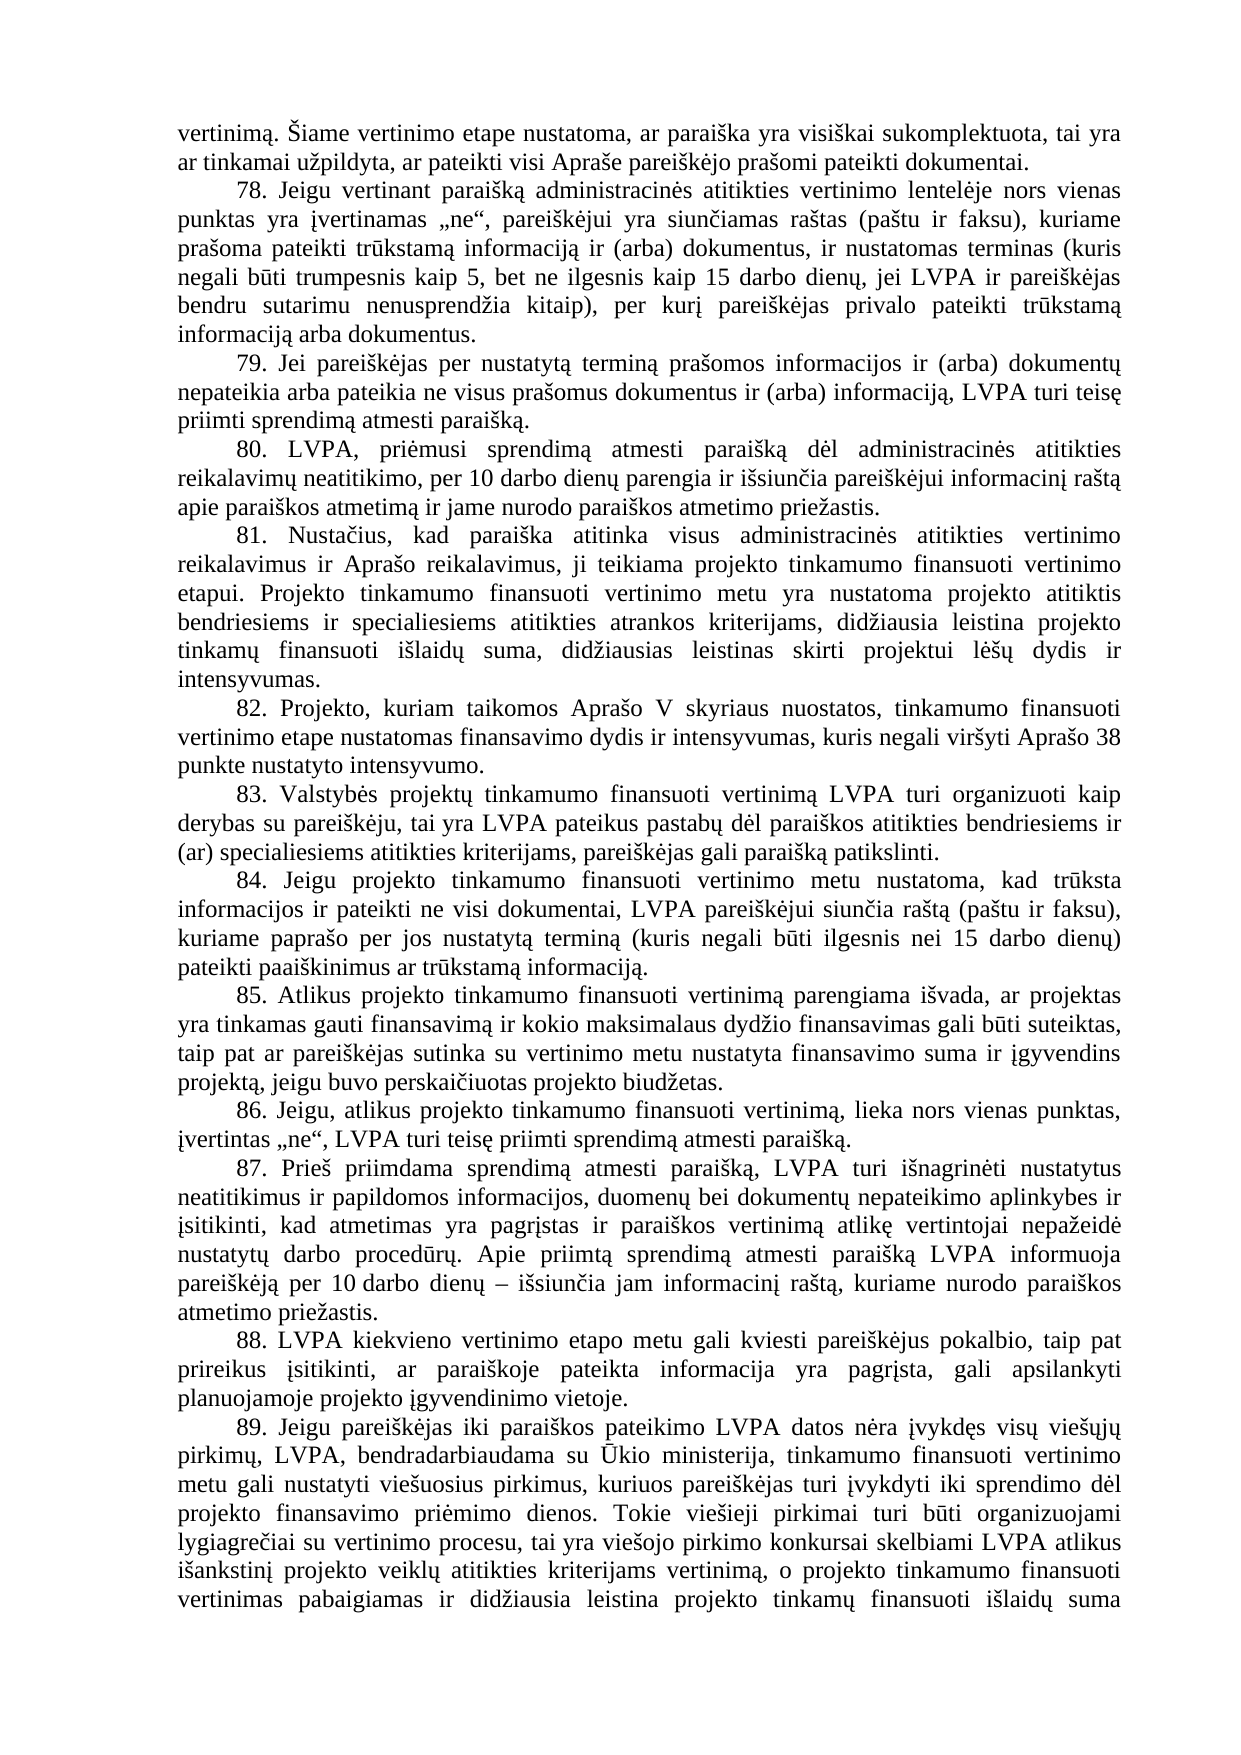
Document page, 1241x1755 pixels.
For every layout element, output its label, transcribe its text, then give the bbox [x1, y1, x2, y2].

text 86. Jeigu, atlikus projekto tinkamumo finansuoti vertinimą, lieka nors vienas punktas, įvertintas „ne“, LVPA turi teisę priimti sprendimą atmesti paraišką. [177, 1096, 1122, 1153]
text 81. Nustačius, kad paraiška atitinka visus administracinės atitikties vertinimo reikalavimus ir Aprašo reikalavimus, ji teikiama projekto tinkamumo finansuoti vertinimo etapui. Projekto tinkamumo finansuoti vertinimo metu yra nustatoma projekto atitiktis bendriesiems ir specialiesiems atitikties atrankos kriterijams, didžiausia leistina projekto tinkamų finansuoti išlaidų suma, didžiausias leistinas skirti projektui lėšų dydis ir intensyvumas. [177, 521, 1122, 693]
text 78. Jeigu vertinant paraišką administracinės atitikties vertinimo lentelėje nors vienas punktas yra įvertinamas „ne“, pareiškėjui yra siunčiamas raštas (paštu ir faksu), kuriame prašoma pateikti trūkstamą informaciją ir (arba) dokumentus, ir nustatomas terminas (kuris negali būti trumpesnis kaip 5, bet ne ilgesnis kaip 15 darbo dienų, jei LVPA ir pareiškėjas bendru sutarimu nenusprendžia kitaip), per kurį pareiškėjas privalo pateikti trūkstamą informaciją arba dokumentus. [177, 176, 1122, 348]
text vertinimą. Šiame vertinimo etape nustatoma, ar paraiška yra visiškai sukomplektuota, tai yra ar tinkamai užpildyta, ar pateikti visi Apraše pareiškėjo prašomi pateikti dokumentai. [177, 118, 1122, 176]
text 79. Jei pareiškėjas per nustatytą terminą prašomos informacijos ir (arba) dokumentų nepateikia arba pateikia ne visus prašomus dokumentus ir (arba) informaciją, LVPA turi teisę priimti sprendimą atmesti paraišką. [177, 348, 1122, 434]
text 88. LVPA kiekvieno vertinimo etapo metu gali kviesti pareiškėjus pokalbio, taip pat prireikus įsitikinti, ar paraiškoje pateikta informacija yra pagrįsta, gali apsilankyti planuojamoje projekto įgyvendinimo vietoje. [177, 1326, 1122, 1412]
text 89. Jeigu pareiškėjas iki paraiškos pateikimo LVPA datos nėra įvykdęs visų viešųjų pirkimų, LVPA, bendradarbiaudama su Ūkio ministerija, tinkamumo finansuoti vertinimo metu gali nustatyti viešuosius pirkimus, kuriuos pareiškėjas turi įvykdyti iki sprendimo dėl projekto finansavimo priėmimo dienos. Tokie viešieji pirkimai turi būti organizuojami lygiagrečiai su vertinimo procesu, tai yra viešojo pirkimo konkursai skelbiami LVPA atlikus išankstinį projekto veiklų atitikties kriterijams vertinimą, o projekto tinkamumo finansuoti vertinimas pabaigiamas ir didžiausia leistina projekto tinkamų finansuoti išlaidų suma [177, 1412, 1122, 1613]
text 85. Atlikus projekto tinkamumo finansuoti vertinimą parengiama išvada, ar projektas yra tinkamas gauti finansavimą ir kokio maksimalaus dydžio finansavimas gali būti suteiktas, taip pat ar pareiškėjas sutinka su vertinimo metu nustatyta finansavimo suma ir įgyvendins projektą, jeigu buvo perskaičiuotas projekto biudžetas. [177, 981, 1122, 1096]
text 83. Valstybės projektų tinkamumo finansuoti vertinimą LVPA turi organizuoti kaip derybas su pareiškėju, tai yra LVPA pateikus pastabų dėl paraiškos atitikties bendriesiems ir (ar) specialiesiems atitikties kriterijams, pareiškėjas gali paraišką patikslinti. [177, 779, 1122, 866]
text 80. LVPA, priėmusi sprendimą atmesti paraišką dėl administracinės atitikties reikalavimų neatitikimo, per 10 darbo dienų parengia ir išsiunčia pareiškėjui informacinį raštą apie paraiškos atmetimą ir jame nurodo paraiškos atmetimo priežastis. [177, 434, 1122, 521]
text 82. Projekto, kuriam taikomos Aprašo V skyriaus nuostatos, tinkamumo finansuoti vertinimo etape nustatomas finansavimo dydis ir intensyvumas, kuris negali viršyti Aprašo 38 punkte nustatyto intensyvumo. [177, 693, 1122, 779]
text 84. Jeigu projekto tinkamumo finansuoti vertinimo metu nustatoma, kad trūksta informacijos ir pateikti ne visi dokumentai, LVPA pareiškėjui siunčia raštą (paštu ir faksu), kuriame paprašo per jos nustatytą terminą (kuris negali būti ilgesnis nei 15 darbo dienų) pateikti paaiškinimus ar trūkstamą informaciją. [177, 866, 1122, 981]
text 87. Prieš priimdama sprendimą atmesti paraišką, LVPA turi išnagrinėti nustatytus neatitikimus ir papildomos informacijos, duomenų bei dokumentų nepateikimo aplinkybes ir įsitikinti, kad atmetimas yra pagrįstas ir paraiškos vertinimą atlikę vertintojai nepažeidė nustatytų darbo procedūrų. Apie priimtą sprendimą atmesti paraišką LVPA informuoja pareiškėją per 10 darbo dienų – išsiunčia jam informacinį raštą, kuriame nurodo paraiškos atmetimo priežastis. [177, 1153, 1122, 1326]
